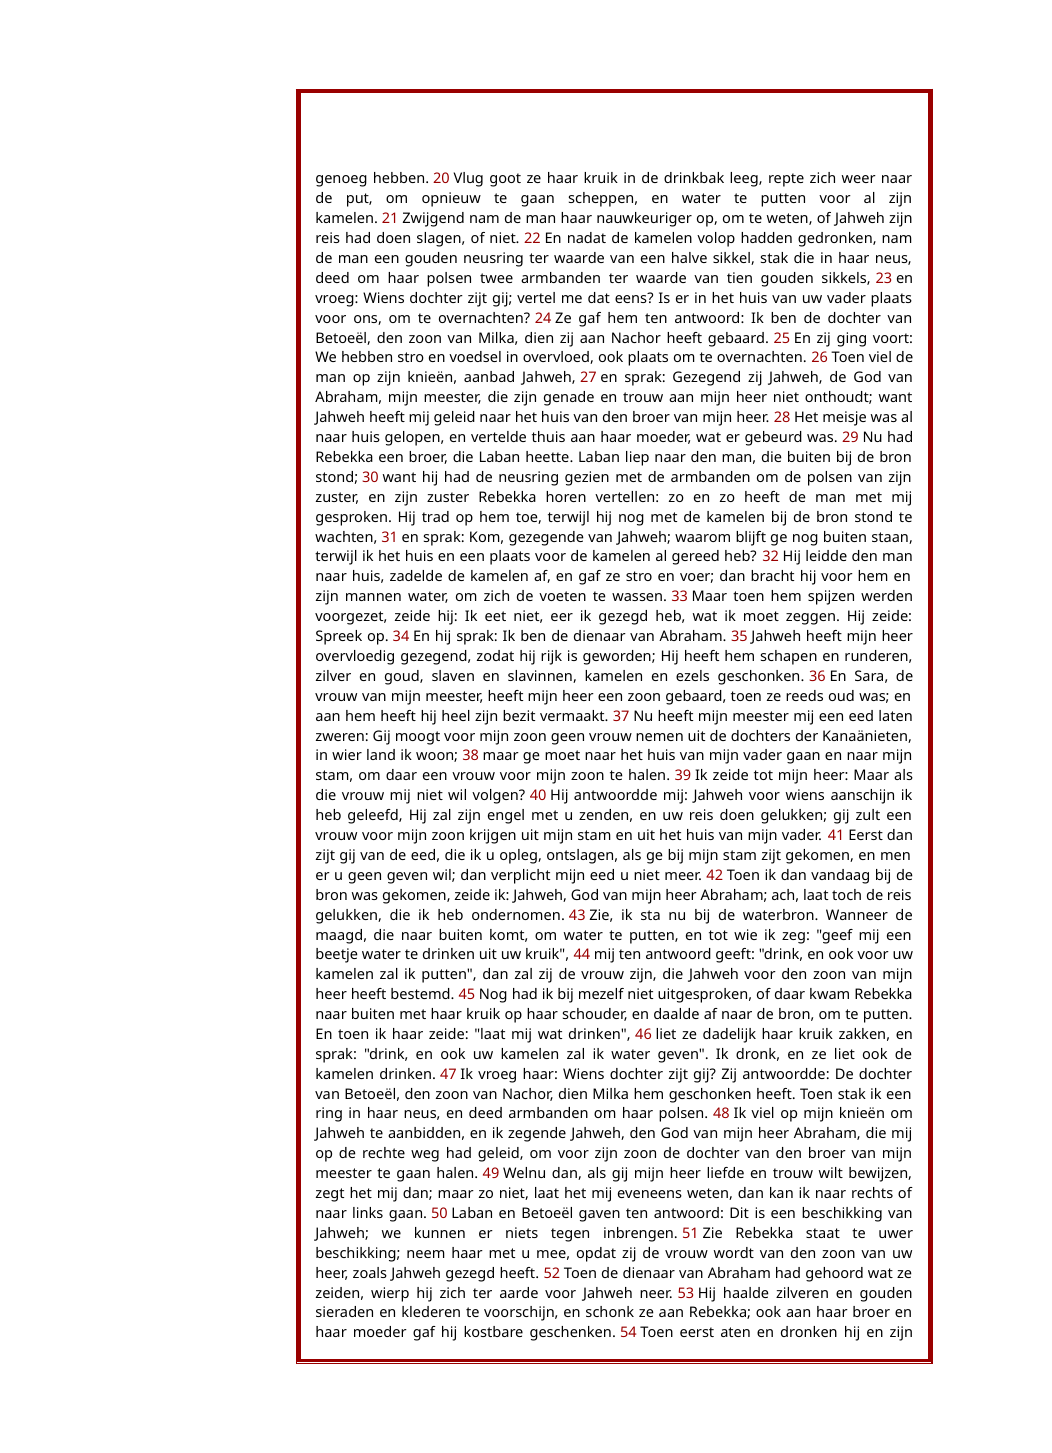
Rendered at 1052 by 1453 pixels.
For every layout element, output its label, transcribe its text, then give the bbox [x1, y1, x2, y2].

text genoeg hebben. 20 Vlug goot ze haar kruik in de drinkbak leeg, repte zich weer naar de put, om opnieuw te gaan scheppen, en water te putten voor al zijn kamelen. 21 Zwijgend nam de man haar nauwkeuriger op, om te weten, of Jahweh zijn reis had doen slagen, of niet. 22 En nadat de kamelen volop hadden gedronken, nam de man een gouden neusring ter waarde van een halve sikkel, stak die in haar neus, deed om haar polsen twee armbanden ter waarde van tien gouden sikkels, 23 en vroeg: Wiens dochter zijt gij; vertel me dat eens? Is er in het huis van uw vader plaats voor ons, om te overnachten? 24 Ze gaf hem ten antwoord: Ik ben de dochter van Betoeël, den zoon van Milka, dien zij aan Nachor heeft gebaard. 25 En zij ging voort: We hebben stro en voedsel in overvloed, ook plaats om te overnachten. 26 Toen viel de man op zijn knieën, aanbad Jahweh, 27 en sprak: Gezegend zij Jahweh, de God van Abraham, mijn meester, die zijn genade en trouw aan mijn heer niet onthoudt; want Jahweh heeft mij geleid naar het huis van den broer van mijn heer. 28 Het meisje was al naar huis gelopen, en vertelde thuis aan haar moeder, wat er gebeurd was. 29 Nu had Rebekka een broer, die Laban heette. Laban liep naar den man, die buiten bij de bron stond; 30 want hij had de neusring gezien met de armbanden om de polsen van zijn zuster, en zijn zuster Rebekka horen vertellen: zo en zo heeft de man met mij gesproken. Hij trad op hem toe, terwijl hij nog met de kamelen bij de bron stond te wachten, 31 en sprak: Kom, gezegende van Jahweh; waarom blijft ge nog buiten staan, terwijl ik het huis en een plaats voor de kamelen al gereed heb? 32 Hij leidde den man naar huis, zadelde de kamelen af, en gaf ze stro en voer; dan bracht hij voor hem en zijn mannen water, om zich de voeten te wassen. 33 Maar toen hem spijzen werden voorgezet, zeide hij: Ik eet niet, eer ik gezegd heb, wat ik moet zeggen. Hij zeide: Spreek op. 34 En hij sprak: Ik ben de dienaar van Abraham. 35 Jahweh heeft mijn heer overvloedig gezegend, zodat hij rijk is geworden; Hij heeft hem schapen en runderen, zilver en goud, slaven en slavinnen, kamelen en ezels geschonken. 36 En Sara, de vrouw van mijn meester, heeft mijn heer een zoon gebaard, toen ze reeds oud was; en aan hem heeft hij heel zijn bezit vermaakt. 37 Nu heeft mijn meester mij een eed laten zweren: Gij moogt voor mijn zoon geen vrouw nemen uit de dochters der Kanaänieten, in wier land ik woon; 38 maar ge moet naar het huis van mijn vader gaan en naar mijn stam, om daar een vrouw voor mijn zoon te halen. 39 Ik zeide tot mijn heer: Maar als die vrouw mij niet wil volgen? 40 Hij antwoordde mij: Jahweh voor wiens aanschijn ik heb geleefd, Hij zal zijn engel met u zenden, en uw reis doen gelukken; gij zult een vrouw voor mijn zoon krijgen uit mijn stam en uit het huis van mijn vader. 41 Eerst dan zijt gij van de eed, die ik u opleg, ontslagen, als ge bij mijn stam zijt gekomen, en men er u geen geven wil; dan verplicht mijn eed u niet meer. 42 Toen ik dan vandaag bij de bron was gekomen, zeide ik: Jahweh, God van mijn heer Abraham; ach, laat toch de reis gelukken, die ik heb ondernomen. 43 Zie, ik sta nu bij de waterbron. Wanneer de maagd, die naar buiten komt, om water te putten, en tot wie ik zeg: "geef mij een beetje water te drinken uit uw kruik", 44 mij ten antwoord geeft: "drink, en ook voor uw kamelen zal ik putten", dan zal zij de vrouw zijn, die Jahweh voor den zoon van mijn heer heeft bestemd. 45 Nog had ik bij mezelf niet uitgesproken, of daar kwam Rebekka naar buiten met haar kruik op haar schouder, en daalde af naar de bron, om te putten. En toen ik haar zeide: "laat mij wat drinken", 46 liet ze dadelijk haar kruik zakken, en sprak: "drink, en ook uw kamelen zal ik water geven". Ik dronk, en ze liet ook de kamelen drinken. 47 Ik vroeg haar: Wiens dochter zijt gij? Zij antwoordde: De dochter van Betoeël, den zoon van Nachor, dien Milka hem geschonken heeft. Toen stak ik een ring in haar neus, en deed armbanden om haar polsen. 48 Ik viel op mijn knieën om Jahweh te aanbidden, en ik zegende Jahweh, den God van mijn heer Abraham, die mij op de rechte weg had geleid, om voor zijn zoon de dochter van den broer van mijn meester te gaan halen. 49 Welnu dan, als gij mijn heer liefde en trouw wilt bewijzen, zegt het mij dan; maar zo niet, laat het mij eveneens weten, dan kan ik naar rechts of naar links gaan. 50 Laban en Betoeël gaven ten antwoord: Dit is een beschikking van Jahweh; we kunnen er niets tegen inbrengen. 51 Zie Rebekka staat te uwer beschikking; neem haar met u mee, opdat zij de vrouw wordt van den zoon van uw heer, zoals Jahweh gezegd heeft. 52 Toen de dienaar van Abraham had gehoord wat ze zeiden, wierp hij zich ter aarde voor Jahweh neer. 53 Hij haalde zilveren en gouden sieraden en klederen te voorschijn, en schonk ze aan Rebekka; ook aan haar broer en haar moeder gaf hij kostbare geschenken. 54 Toen eerst aten en dronken hij en zijn [315, 168, 913, 1342]
